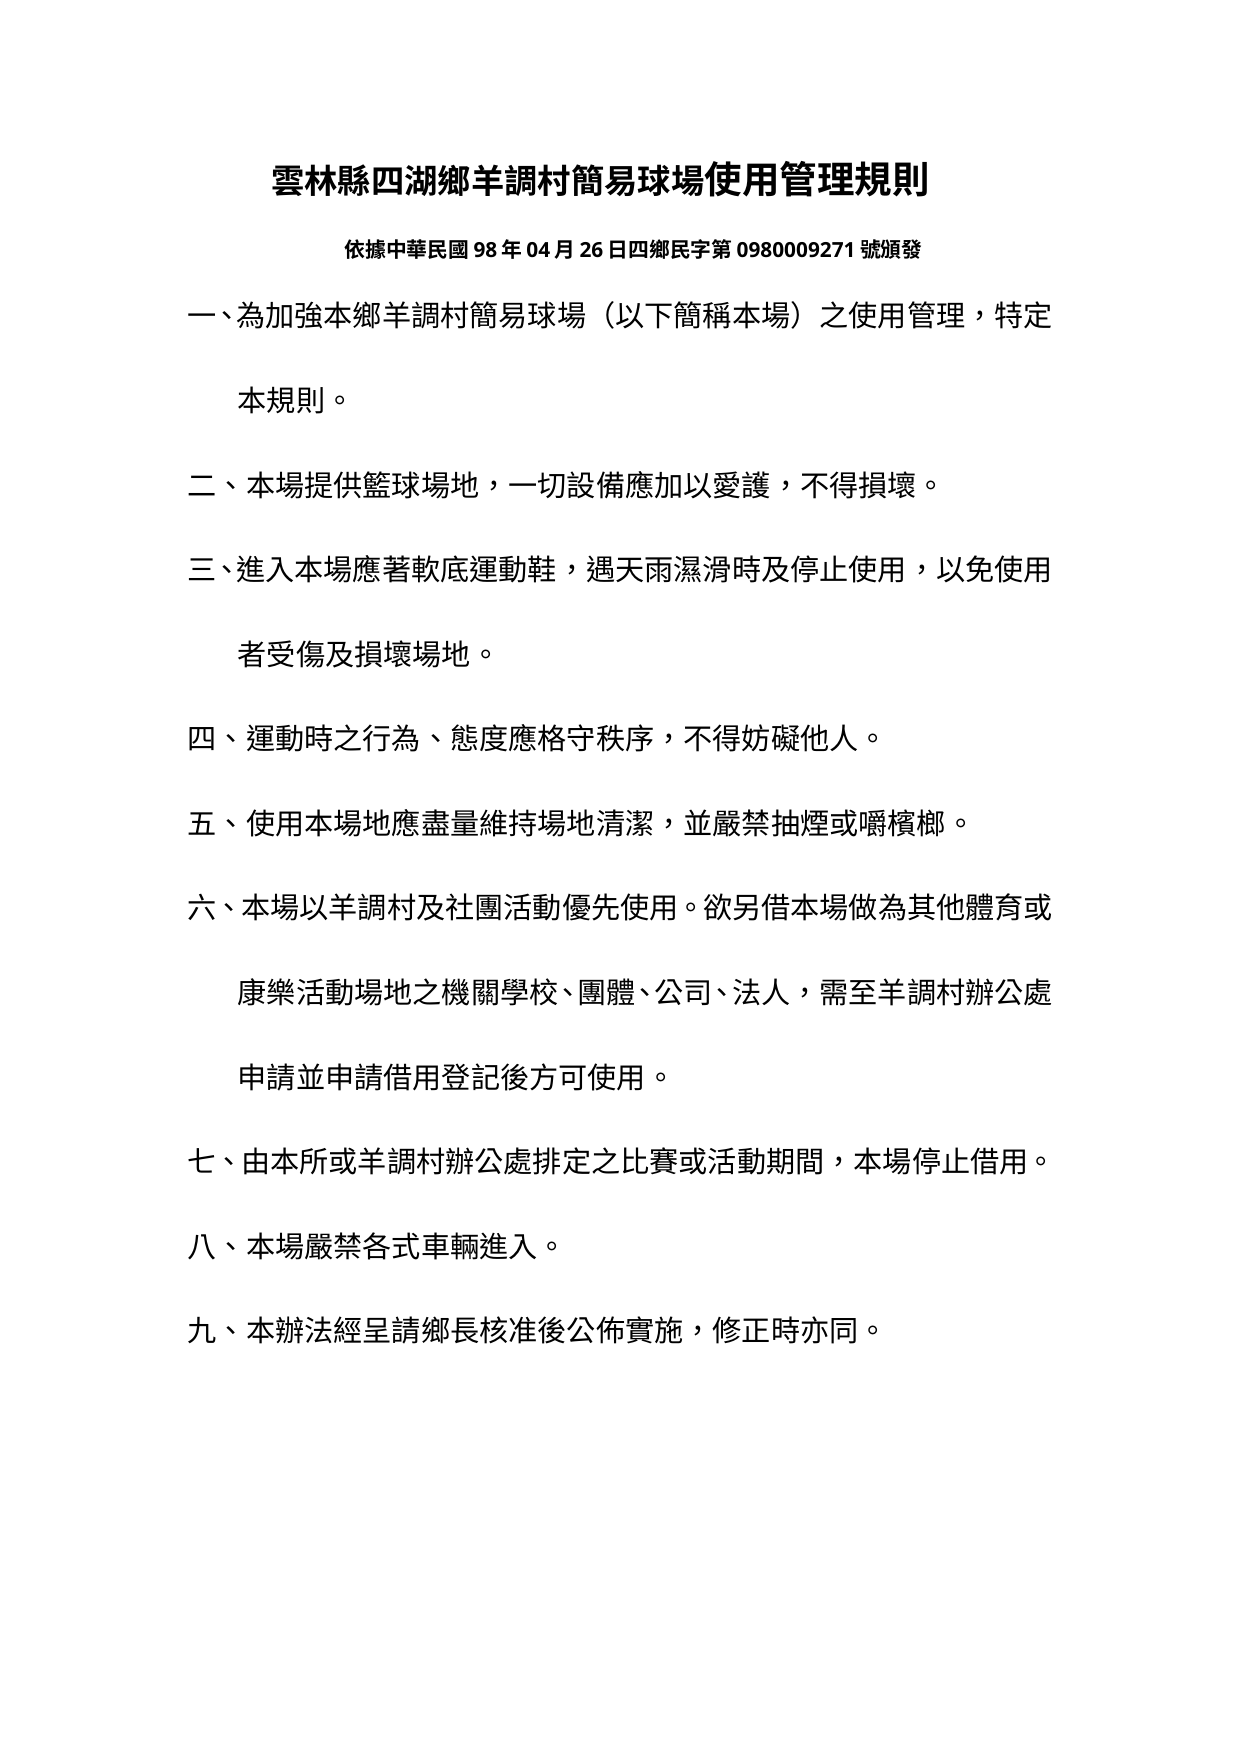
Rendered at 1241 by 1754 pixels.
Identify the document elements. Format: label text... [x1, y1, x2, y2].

text 三、進入本場應著軟底運動鞋，遇天雨濕滑時及停止使用，以免使用者受傷及損壞場地。 [187, 547, 1053, 673]
text 五、使用本場地應盡量維持場地清潔，並嚴禁抽煙或嚼檳榔。 [187, 800, 1053, 843]
text 一、為加強本鄉羊調村簡易球場（以下簡稱本場）之使用管理，特定本規則。 [187, 293, 1053, 420]
text 二、本場提供籃球場地，一切設備應加以愛護，不得損壞。 [187, 462, 1053, 504]
text 雲林縣四湖鄉羊調村簡易球場使用管理規則 [187, 150, 1053, 204]
text 四、運動時之行為、態度應格守秩序，不得妨礙他人。 [187, 716, 1053, 758]
text 依據中華民國98年04月26日四鄉民字第0980009271號頒發 [187, 233, 1053, 264]
text 九、本辦法經呈請鄉長核准後公佈實施，修正時亦同。 [187, 1308, 1053, 1350]
text 七、由本所或羊調村辦公處排定之比賽或活動期間，本場停止借用。 [187, 1139, 1053, 1181]
text 八、本場嚴禁各式車輛進入。 [187, 1223, 1053, 1266]
text 六、本場以羊調村及社團活動優先使用。欲另借本場做為其他體育或康樂活動場地之機關學校、團體、公司、法人，需至羊調村辦公處申請並申請借用登記後方可使用。 [187, 885, 1053, 1096]
